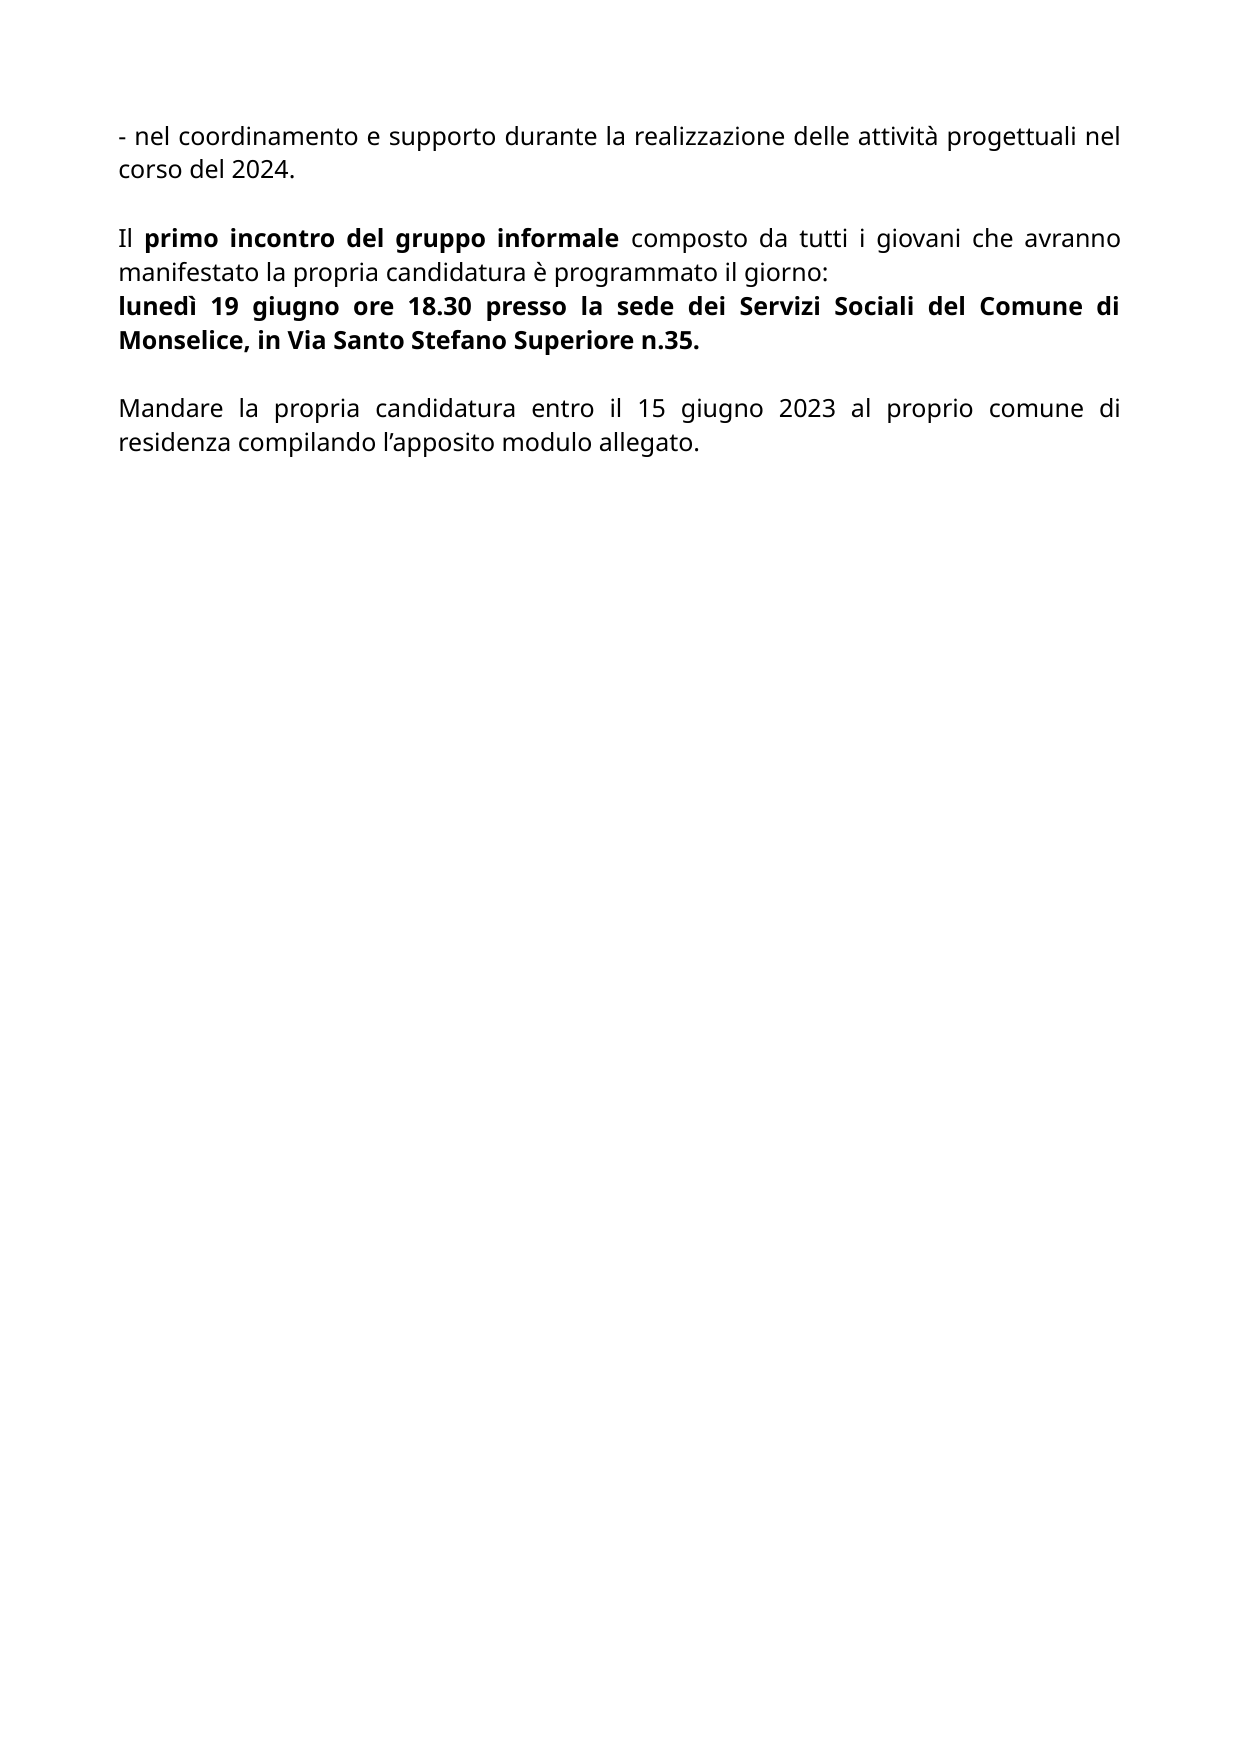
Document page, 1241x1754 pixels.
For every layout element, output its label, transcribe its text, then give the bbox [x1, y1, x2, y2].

text Il primo incontro del gruppo informale composto da tutti i giovani che avranno manifestato la propria candidatura è programmato il giorno: [118, 220, 1122, 288]
text - nel coordinamento e supporto durante la realizzazione delle attività progettuali nel corso del 2024. [118, 118, 1122, 186]
text lunedì 19 giugno ore 18.30 presso la sede dei Servizi Sociali del Comune di Monselice, in Via Santo Stefano Superiore n.35. [118, 288, 1122, 357]
text Mandare la propria candidatura entro il 15 giugno 2023 al proprio comune di residenza compilando l’apposito modulo allegato. [118, 391, 1122, 459]
